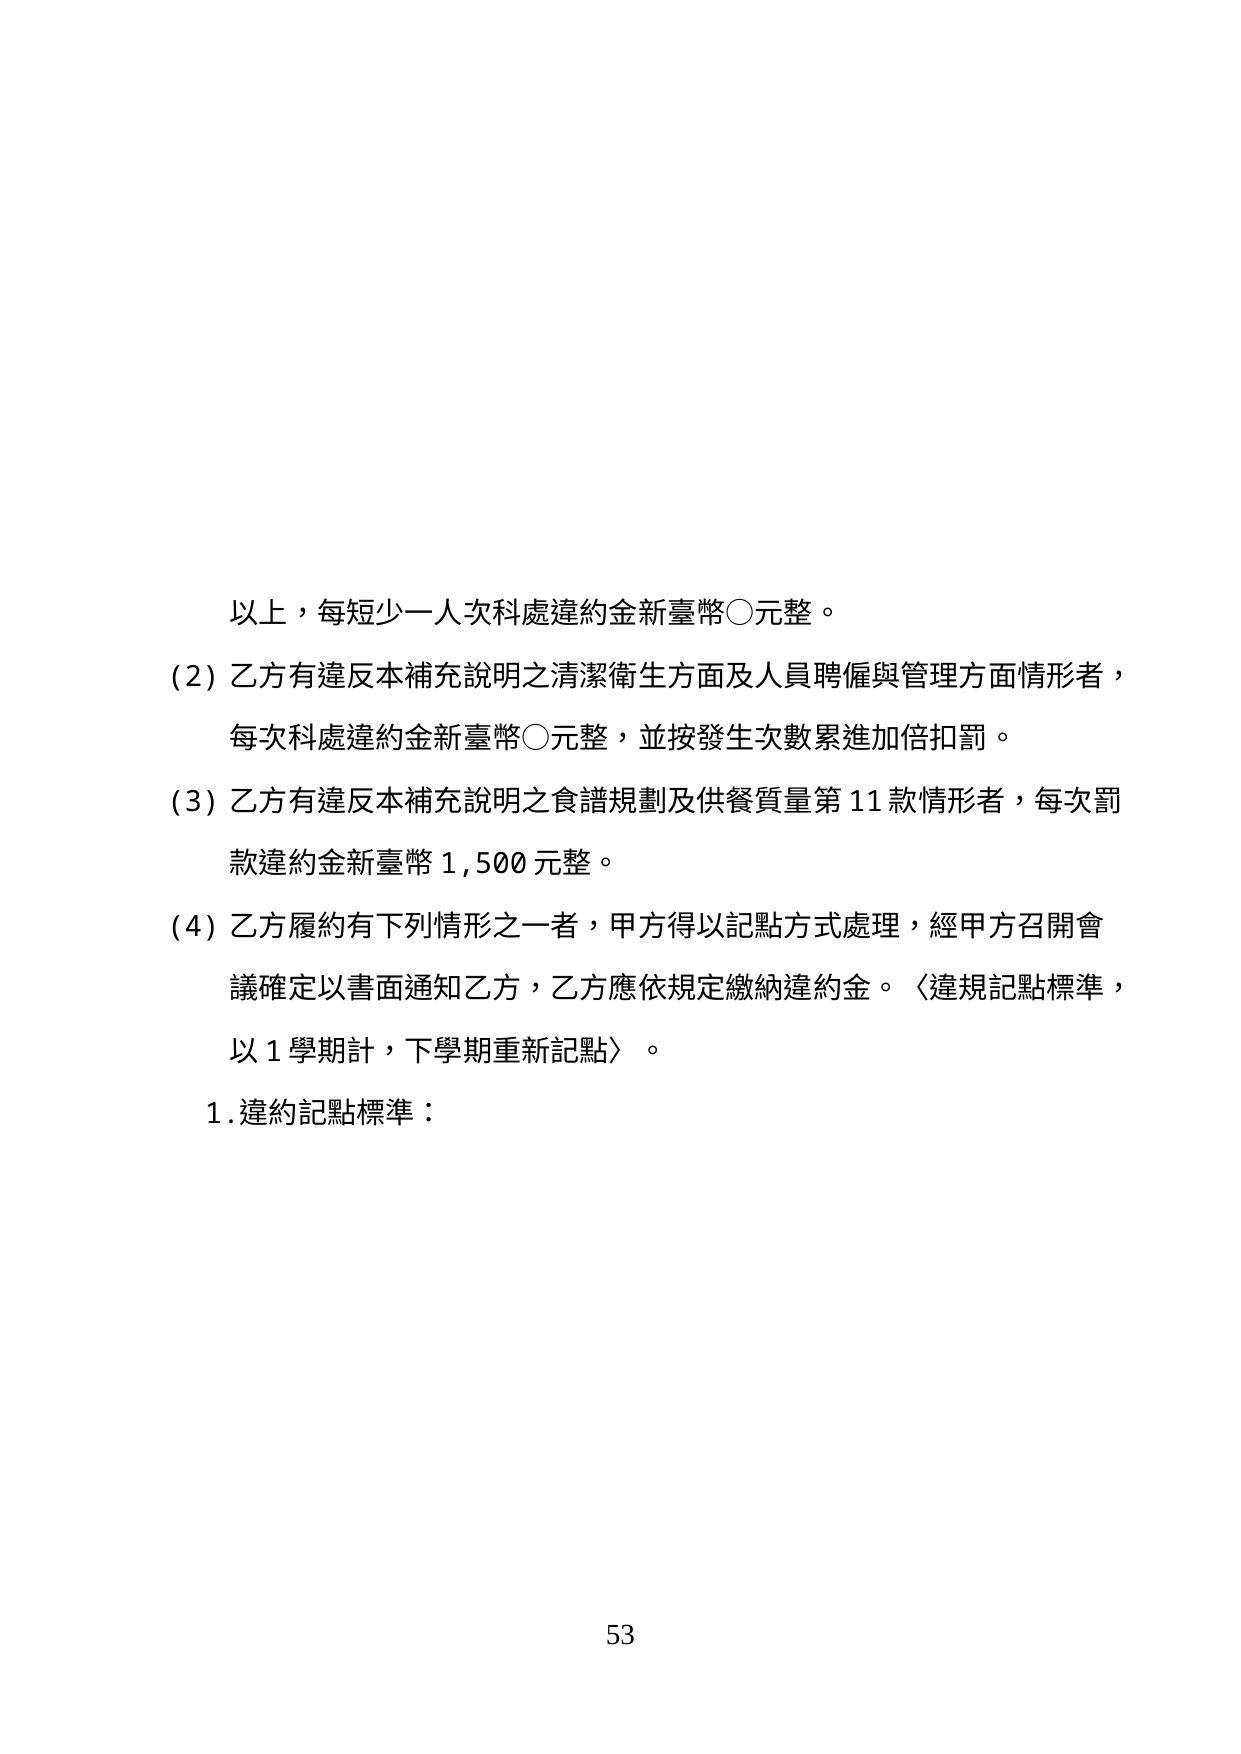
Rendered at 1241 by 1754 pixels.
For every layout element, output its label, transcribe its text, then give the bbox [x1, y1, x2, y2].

list 乙方有違反本補充說明之食譜規劃及供餐質量第11款情形者，每次罰款違約金新臺幣1,500元整。 [167, 757, 1123, 882]
list 以上，每短少一人次科處違約金新臺幣○元整。 [167, 569, 1123, 632]
text 1.違約記點標準： [117, 1069, 1123, 1132]
list 乙方履約有下列情形之一者，甲方得以記點方式處理，經甲方召開會議確定以書面通知乙方，乙方應依規定繳納違約金。〈違規記點標準，以1學期計，下學期重新記點〉。 [167, 882, 1123, 1069]
list 乙方有違反本補充說明之清潔衛生方面及人員聘僱與管理方面情形者，每次科處違約金新臺幣○元整，並按發生次數累進加倍扣罰。 [167, 632, 1123, 757]
